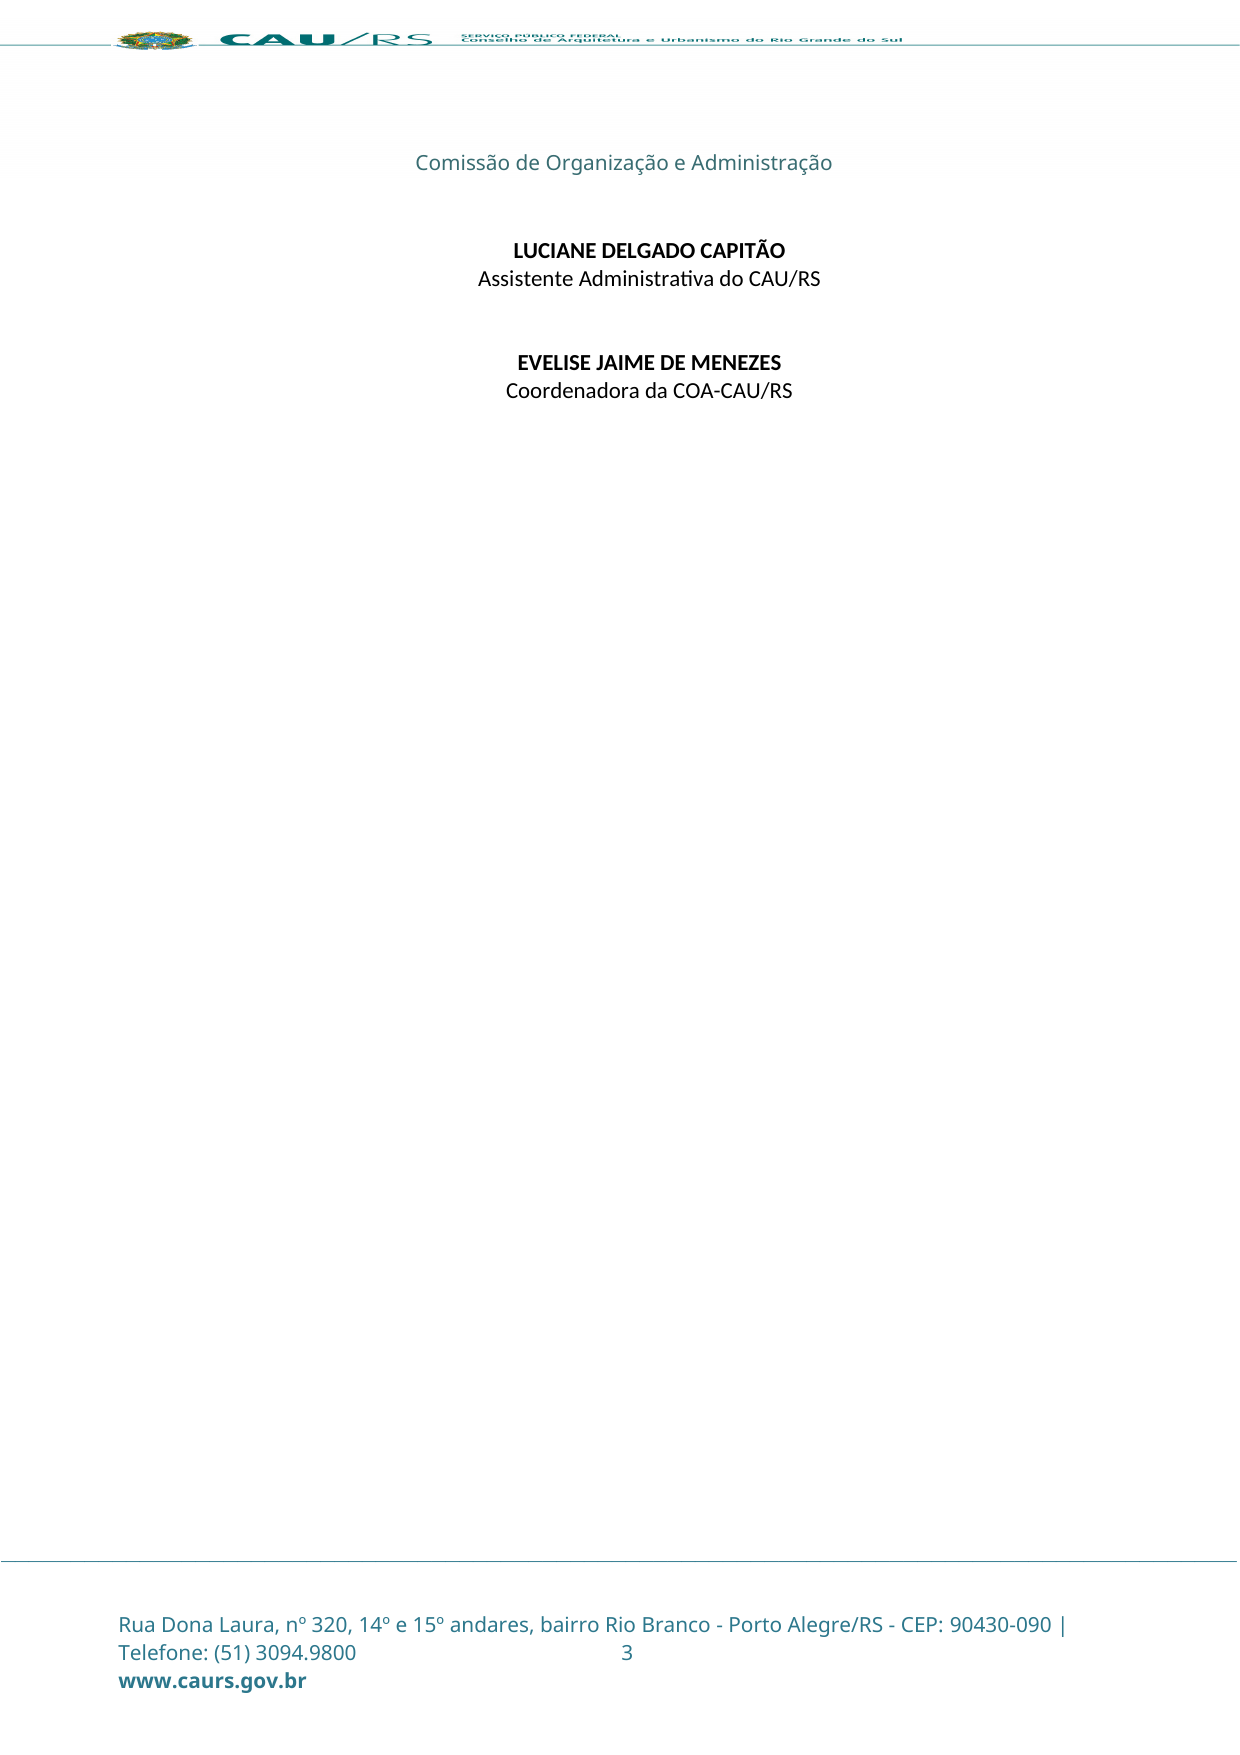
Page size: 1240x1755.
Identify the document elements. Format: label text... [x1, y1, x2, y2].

text LUCIANE DELGADO CAPITÃO [177, 236, 1121, 264]
text EVELISE JAIME DE MENEZES [177, 348, 1121, 376]
text Coordenadora da COA-CAU/RS [177, 376, 1121, 404]
text Assistente Administrativa do CAU/RS [177, 264, 1121, 292]
